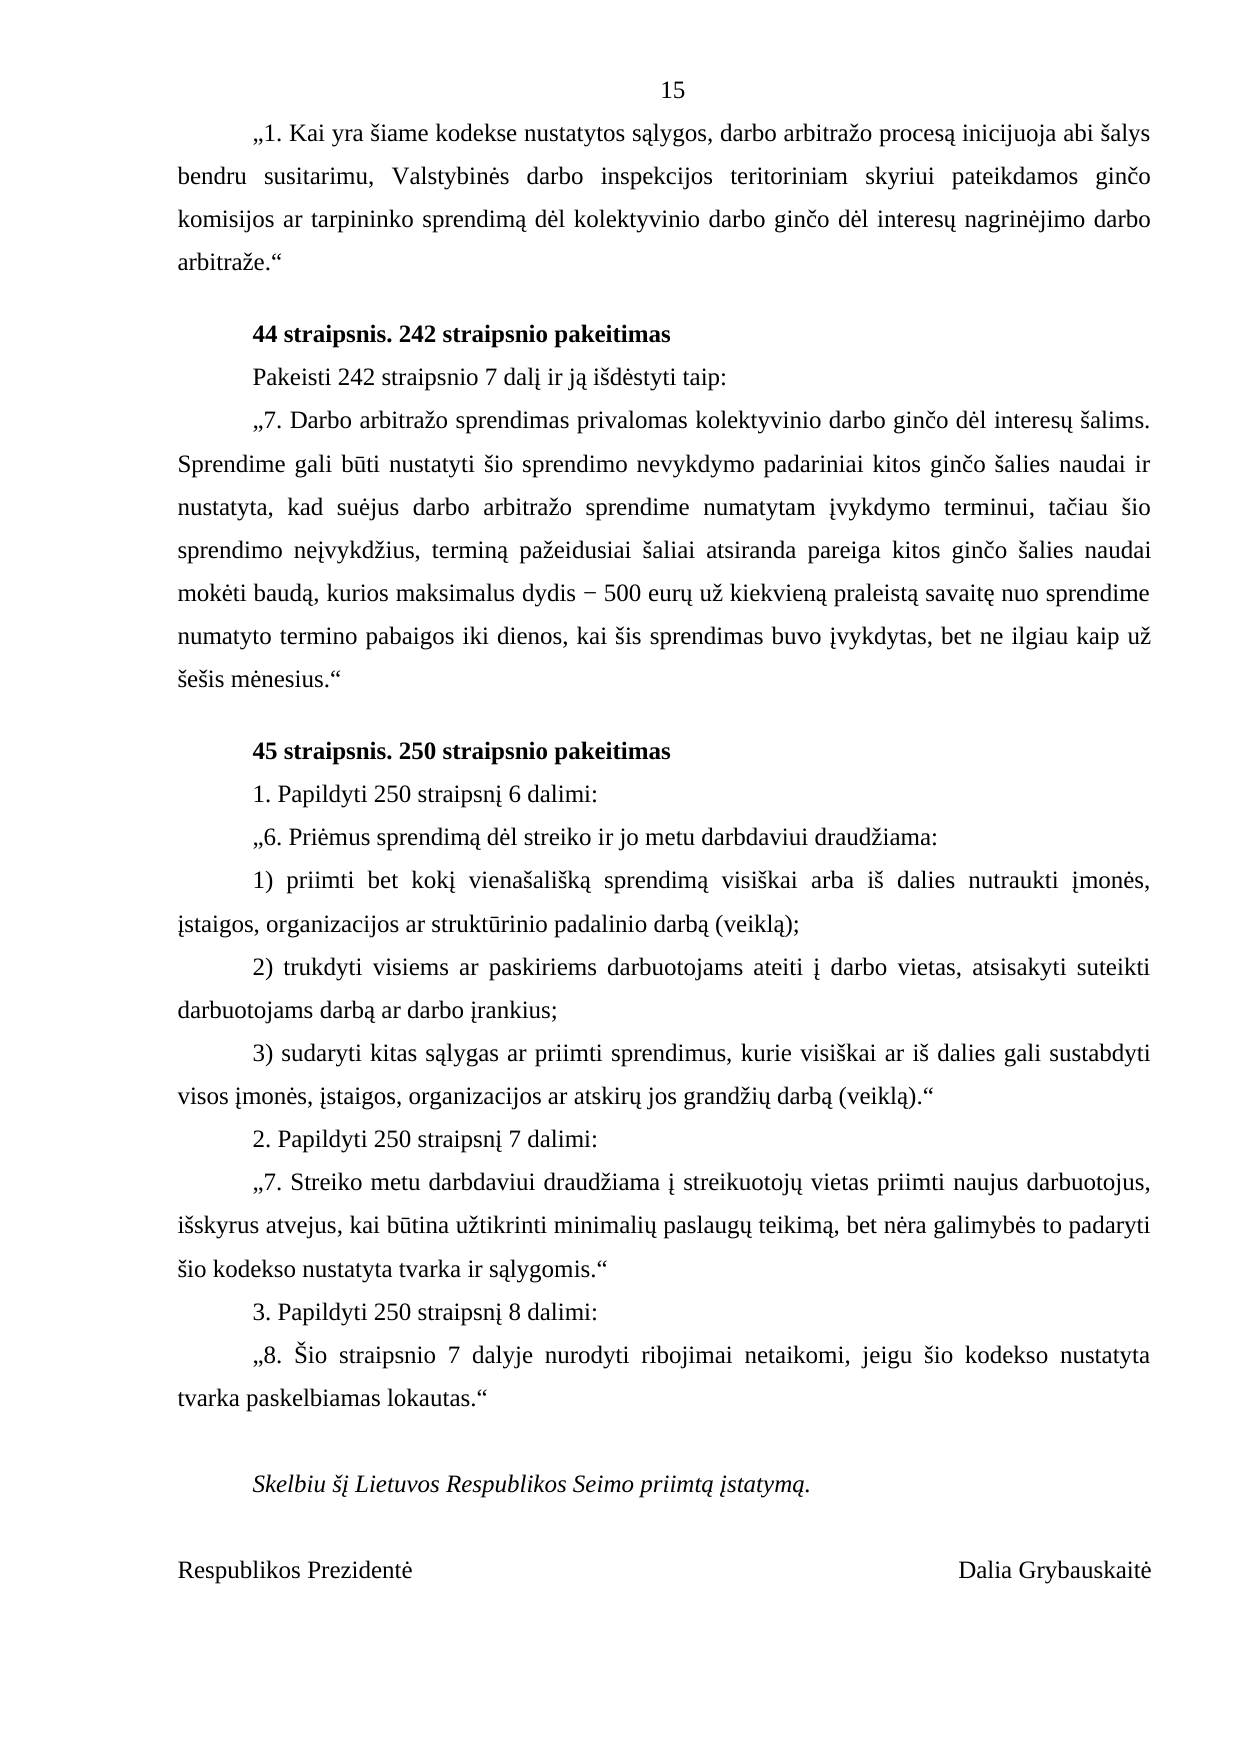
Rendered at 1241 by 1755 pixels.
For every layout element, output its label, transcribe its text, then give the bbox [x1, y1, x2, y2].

text Pakeisti 242 straipsnio 7 dalį ir ją išdėstyti taip: [177, 362, 1152, 391]
text 1) priimti bet kokį vienašališką sprendimą visiškai arba iš dalies nutraukti įmonės, įstaigos, organizacijos ar struktūrinio padalinio darbą (veiklą); [177, 866, 1152, 937]
text 3) sudaryti kitas sąlygas ar priimti sprendimus, kurie visiškai ar iš dalies gali sustabdyti visos įmonės, įstaigos, organizacijos ar atskirų jos grandžių darbą (veiklą).“ [177, 1038, 1152, 1110]
text Skelbiu šį Lietuvos Respublikos Seimo priimtą įstatymą. [177, 1469, 1152, 1498]
text „6. Priėmus sprendimą dėl streiko ir jo metu darbdaviui draudžiama: [177, 822, 1152, 851]
text 44 straipsnis. 242 straipsnio pakeitimas [177, 319, 1152, 348]
text „7. Streiko metu darbdaviui draudžiama į streikuotojų vietas priimti naujus darbuotojus, išskyrus atvejus, kai būtina užtikrinti minimalių paslaugų teikimą, bet nėra galimybės to padaryti šio kodekso nustatyta tvarka ir sąlygomis.“ [177, 1167, 1152, 1282]
text 3. Papildyti 250 straipsnį 8 dalimi: [177, 1297, 1152, 1326]
text 1. Papildyti 250 straipsnį 6 dalimi: [177, 779, 1152, 808]
text Respublikos Prezidentė Dalia Grybauskaitė [177, 1556, 1152, 1584]
text 2) trukdyti visiems ar paskiriems darbuotojams ateiti į darbo vietas, atsisakyti suteikti darbuotojams darbą ar darbo įrankius; [177, 952, 1152, 1024]
text „1. Kai yra šiame kodekse nustatytos sąlygos, darbo arbitražo procesą inicijuoja abi šalys bendru susitarimu, Valstybinės darbo inspekcijos teritoriniam skyriui pateikdamos ginčo komisijos ar tarpininko sprendimą dėl kolektyvinio darbo ginčo dėl interesų nagrinėjimo darbo arbitraže.“ [177, 118, 1152, 276]
text 2. Papildyti 250 straipsnį 7 dalimi: [177, 1124, 1152, 1153]
text „8. Šio straipsnio 7 dalyje nurodyti ribojimai netaikomi, jeigu šio kodekso nustatyta tvarka paskelbiamas lokautas.“ [177, 1340, 1152, 1412]
text „7. Darbo arbitražo sprendimas privalomas kolektyvinio darbo ginčo dėl interesų šalims. Sprendime gali būti nustatyti šio sprendimo nevykdymo padariniai kitos ginčo šalies naudai ir nustatyta, kad suėjus darbo arbitražo sprendime numatytam įvykdymo terminui, tačiau šio sprendimo neįvykdžius, terminą pažeidusiai šaliai atsiranda pareiga kitos ginčo šalies naudai mokėti baudą, kurios maksimalus dydis − 500 eurų už kiekvieną praleistą savaitę nuo sprendime numatyto termino pabaigos iki dienos, kai šis sprendimas buvo įvykdytas, bet ne ilgiau kaip už šešis mėnesius.“ [177, 406, 1152, 693]
text 45 straipsnis. 250 straipsnio pakeitimas [177, 736, 1152, 765]
